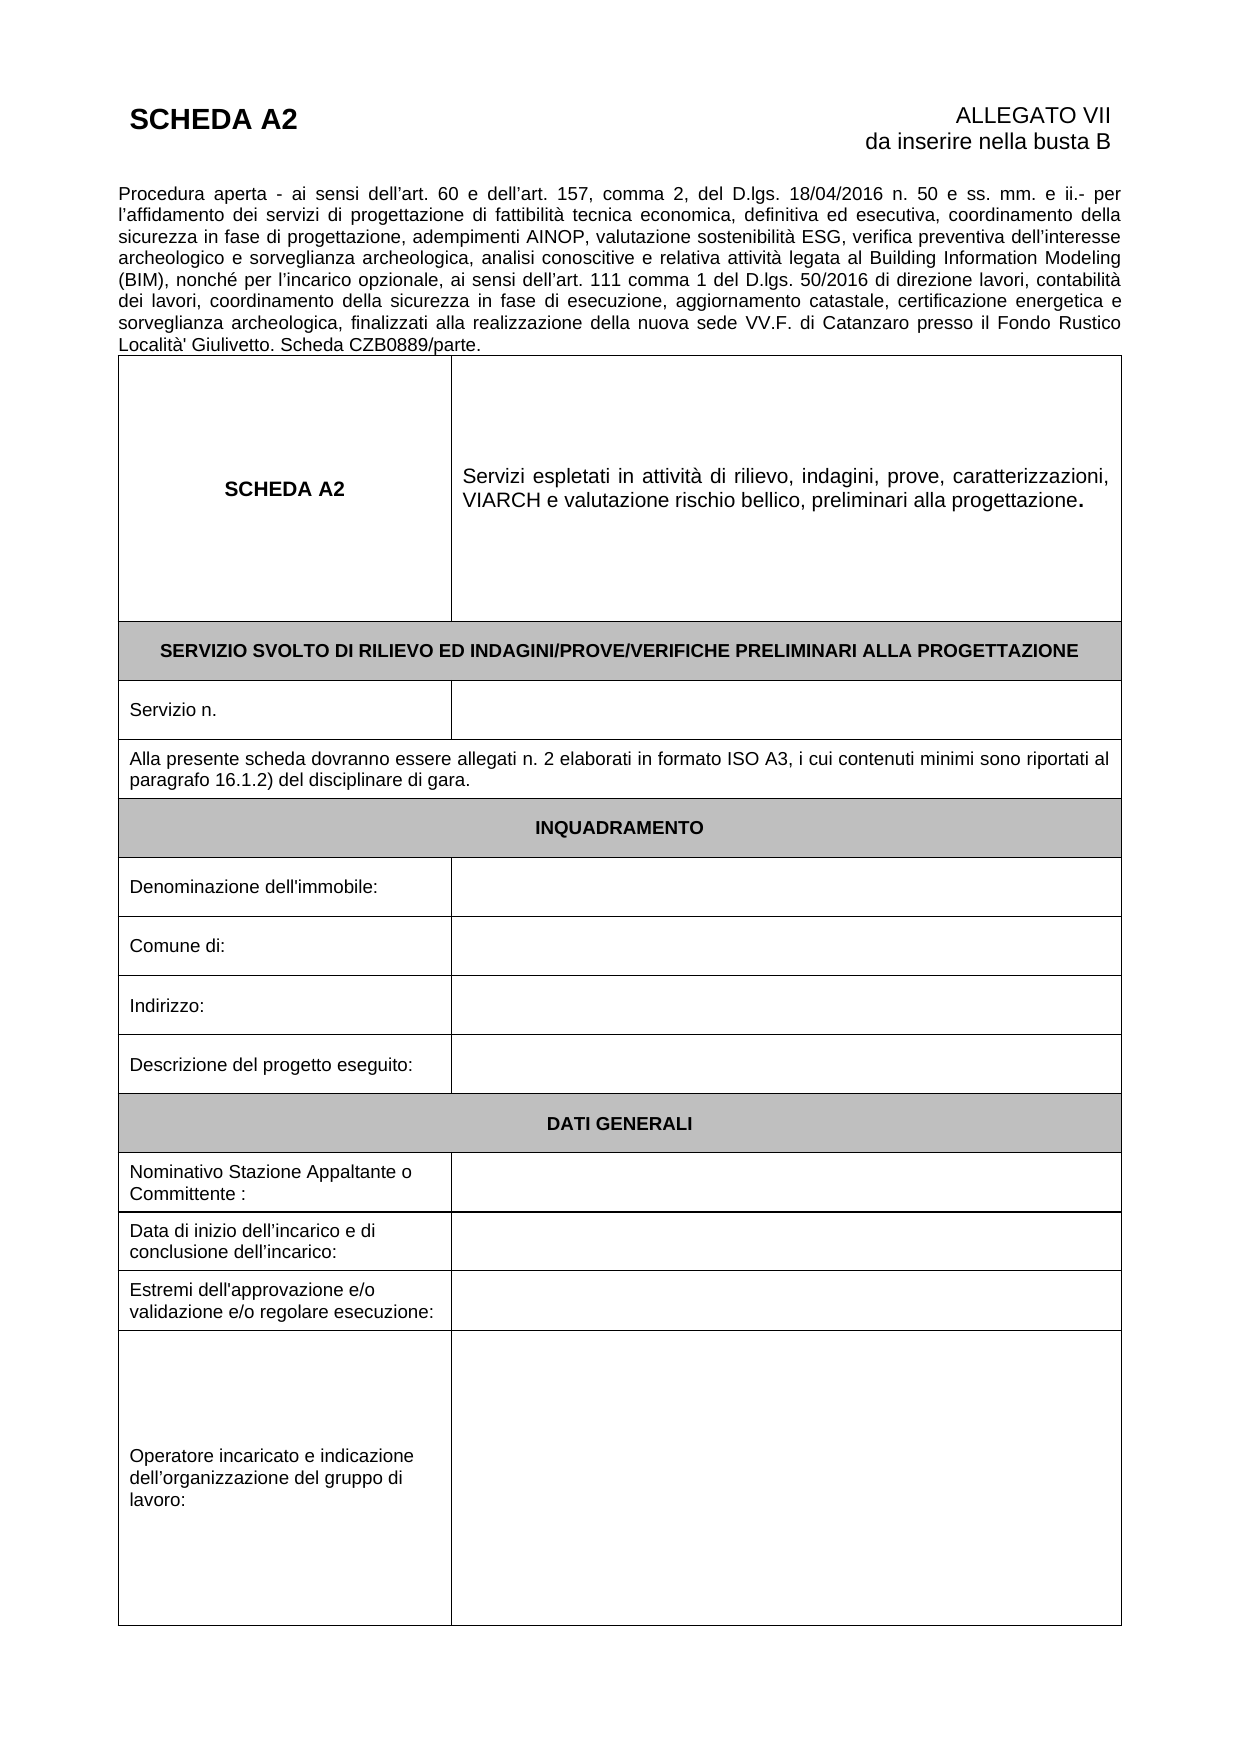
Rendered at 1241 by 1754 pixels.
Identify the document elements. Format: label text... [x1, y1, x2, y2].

table_cell [452, 1271, 1121, 1329]
table_cell Denominazione dell'immobile: [119, 858, 451, 916]
table_cell Estremi dell'approvazione e/o validazione e/o regolare esecuzione: [119, 1271, 451, 1329]
table_cell [452, 681, 1121, 739]
table_cell [452, 917, 1121, 975]
table_cell [452, 1331, 1121, 1625]
table_cell [452, 1213, 1121, 1270]
table_cell Servizio n. [119, 681, 451, 739]
table_cell [452, 1035, 1121, 1093]
table_cell Descrizione del progetto eseguito: [119, 1035, 451, 1093]
table_cell SERVIZIO SVOLTO DI RILIEVO ED INDAGINI/PROVE/VERIFICHE PRELIMINARI ALLA PROGETTAZIONE [119, 622, 1121, 680]
table_header Servizi espletati in attività di rilievo, indagini, prove, caratterizzazioni, VIARCH e valutazione rischio bellico, preliminari alla progettazione. [452, 356, 1121, 621]
table_cell Alla presente scheda dovranno essere allegati n. 2 elaborati in formato ISO A3, i cui contenuti minimi sono riportati al paragrafo 16.1.2) del disciplinare di gara. [119, 740, 1121, 798]
table_cell Nominativo Stazione Appaltante o Committente : [119, 1153, 451, 1211]
table_cell [452, 1153, 1121, 1211]
table_cell INQUADRAMENTO [119, 799, 1121, 857]
table_cell Data di inizio dell’incarico e di conclusione dell’incarico: [119, 1213, 451, 1270]
table_cell [452, 976, 1121, 1034]
table_cell DATI GENERALI [119, 1094, 1121, 1152]
table_cell Comune di: [119, 917, 451, 975]
table_header SCHEDA A2 [119, 356, 451, 621]
table_cell [452, 858, 1121, 916]
table_cell Indirizzo: [119, 976, 451, 1034]
table_cell Operatore incaricato e indicazione dell’organizzazione del gruppo di lavoro: [119, 1331, 451, 1625]
